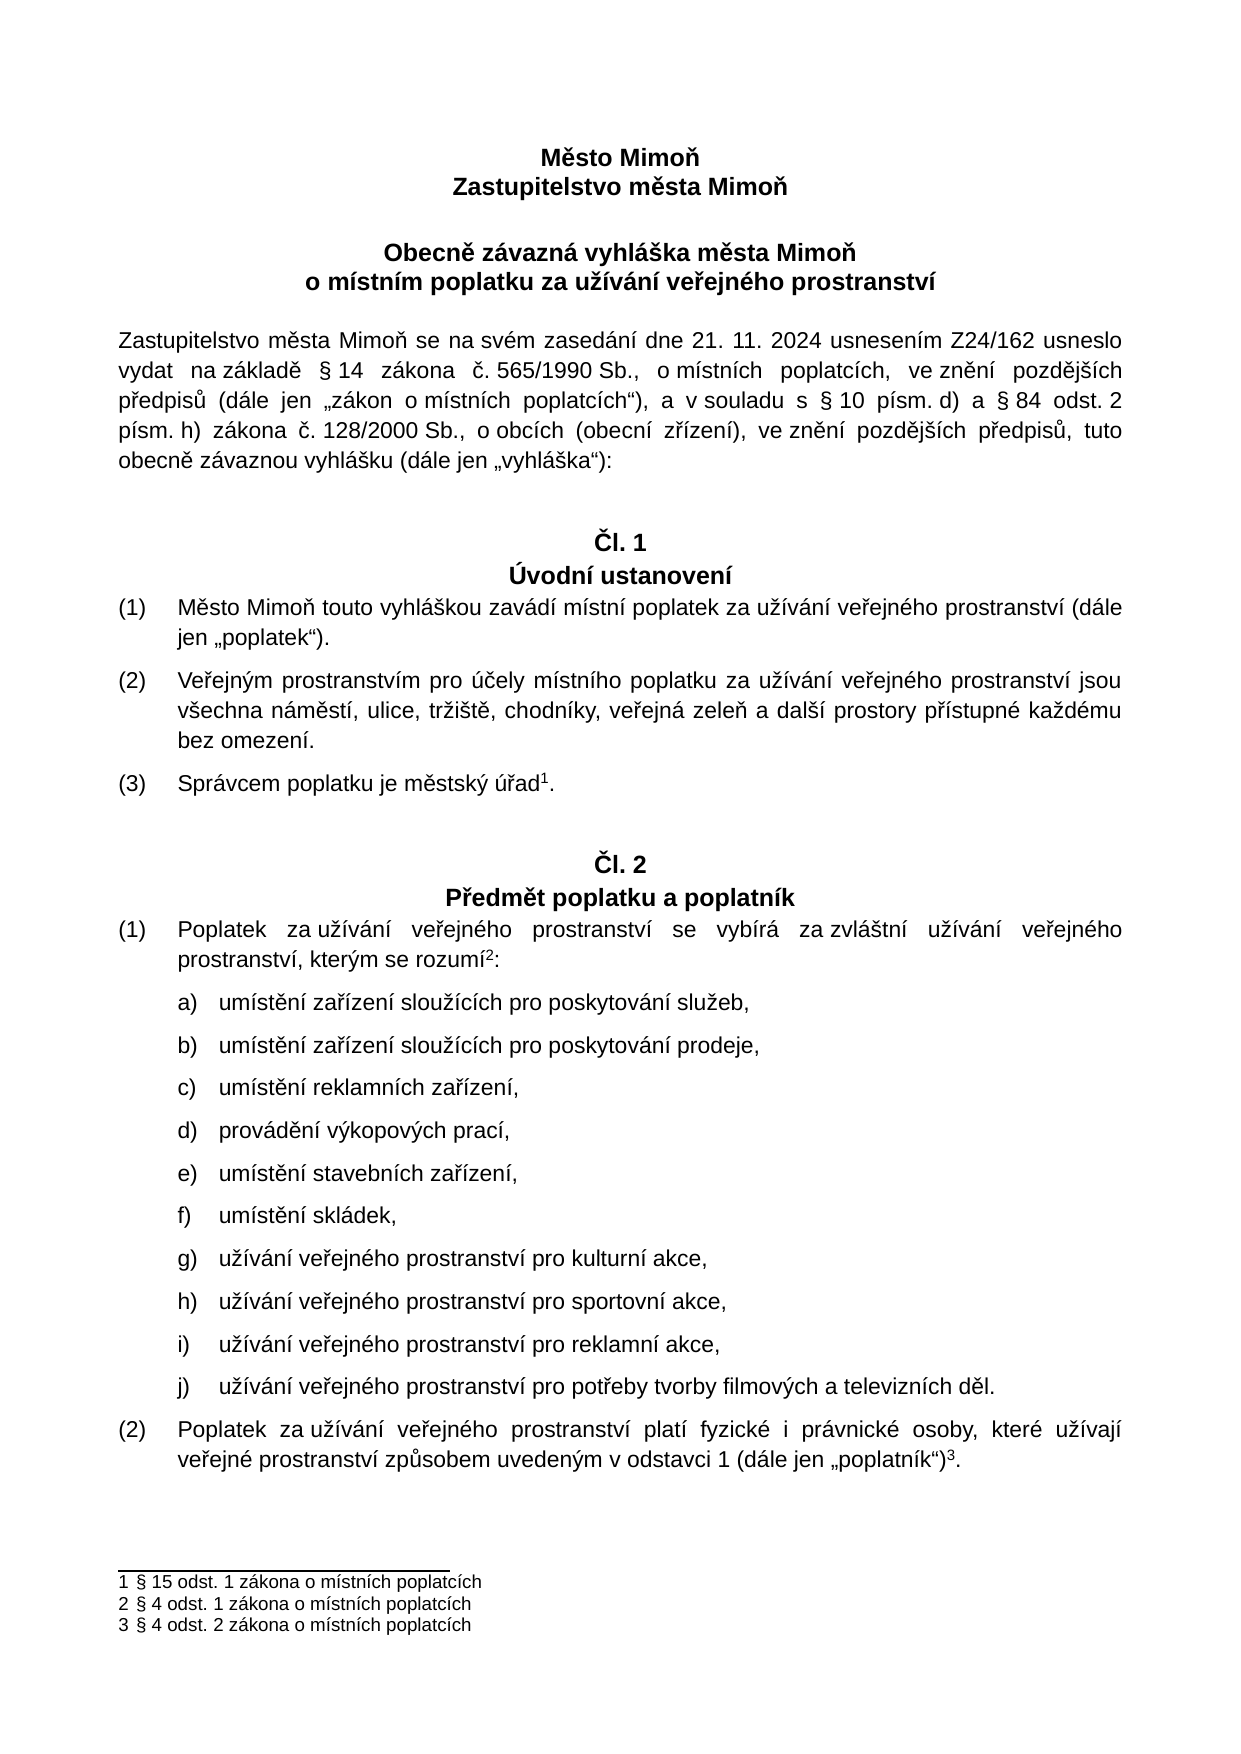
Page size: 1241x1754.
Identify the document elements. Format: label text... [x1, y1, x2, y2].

list § 4 odst. 2 zákona o místních poplatcích [118, 1614, 1122, 1635]
list provádění výkopových prací, [177, 1117, 1122, 1143]
subtitle Čl. 2 Předmět poplatku a poplatník [118, 850, 1122, 912]
list užívání veřejného prostranství pro kulturní akce, [177, 1245, 1122, 1272]
list Správcem poplatku je městský úřad. [118, 770, 1122, 796]
text Město Mimoň Zastupitelstvo města Mimoň [118, 143, 1122, 201]
subtitle Čl. 1 Úvodní ustanovení [118, 528, 1122, 589]
list § 15 odst. 1 zákona o místních poplatcích [118, 1571, 1122, 1592]
list Veřejným prostranstvím pro účely místního poplatku za užívání veřejného prostranství jsou všechna náměstí, ulice, tržiště, chodníky, veřejná zeleň a další prostory přístupné každému bez omezení. [118, 667, 1122, 753]
list užívání veřejného prostranství pro reklamní akce, [177, 1331, 1122, 1357]
text Zastupitelstvo města Mimoň se na svém zasedání dne 21. 11. 2024 usnesením Z24/162 usneslo vydat na základě § 14 zákona č. 565/1990 Sb., o místních poplatcích, ve znění pozdějších předpisů (dále jen „zákon o místních poplatcích“), a v souladu s § 10 písm. d) a § 84 odst. 2 písm. h) zákona č. 128/2000 Sb., o obcích (obecní zřízení), ve znění pozdějších předpisů, tuto obecně závaznou vyhlášku (dále jen „vyhláška“): [118, 327, 1122, 474]
list umístění zařízení sloužících pro poskytování prodeje, [177, 1032, 1122, 1058]
subtitle Obecně závazná vyhláška města Mimoň o místním poplatku za užívání veřejného prostranství [118, 238, 1122, 295]
list užívání veřejného prostranství pro potřeby tvorby filmových a televizních děl. [177, 1373, 1122, 1400]
list § 4 odst. 1 zákona o místních poplatcích [118, 1592, 1122, 1614]
list umístění stavebních zařízení, [177, 1160, 1122, 1186]
list Město Mimoň touto vyhláškou zavádí místní poplatek za užívání veřejného prostranství (dále jen „poplatek“). [118, 594, 1122, 650]
list umístění reklamních zařízení, [177, 1074, 1122, 1101]
list Poplatek za užívání veřejného prostranství platí fyzické i právnické osoby, které užívají veřejné prostranství způsobem uvedeným v odstavci 1 (dále jen „poplatník“). [118, 1416, 1122, 1473]
list umístění skládek, [177, 1202, 1122, 1229]
list Poplatek za užívání veřejného prostranství se vybírá za zvláštní užívání veřejného prostranství, kterým se rozumí: [118, 916, 1122, 973]
list umístění zařízení sloužících pro poskytování služeb, [177, 989, 1122, 1015]
list užívání veřejného prostranství pro sportovní akce, [177, 1288, 1122, 1314]
